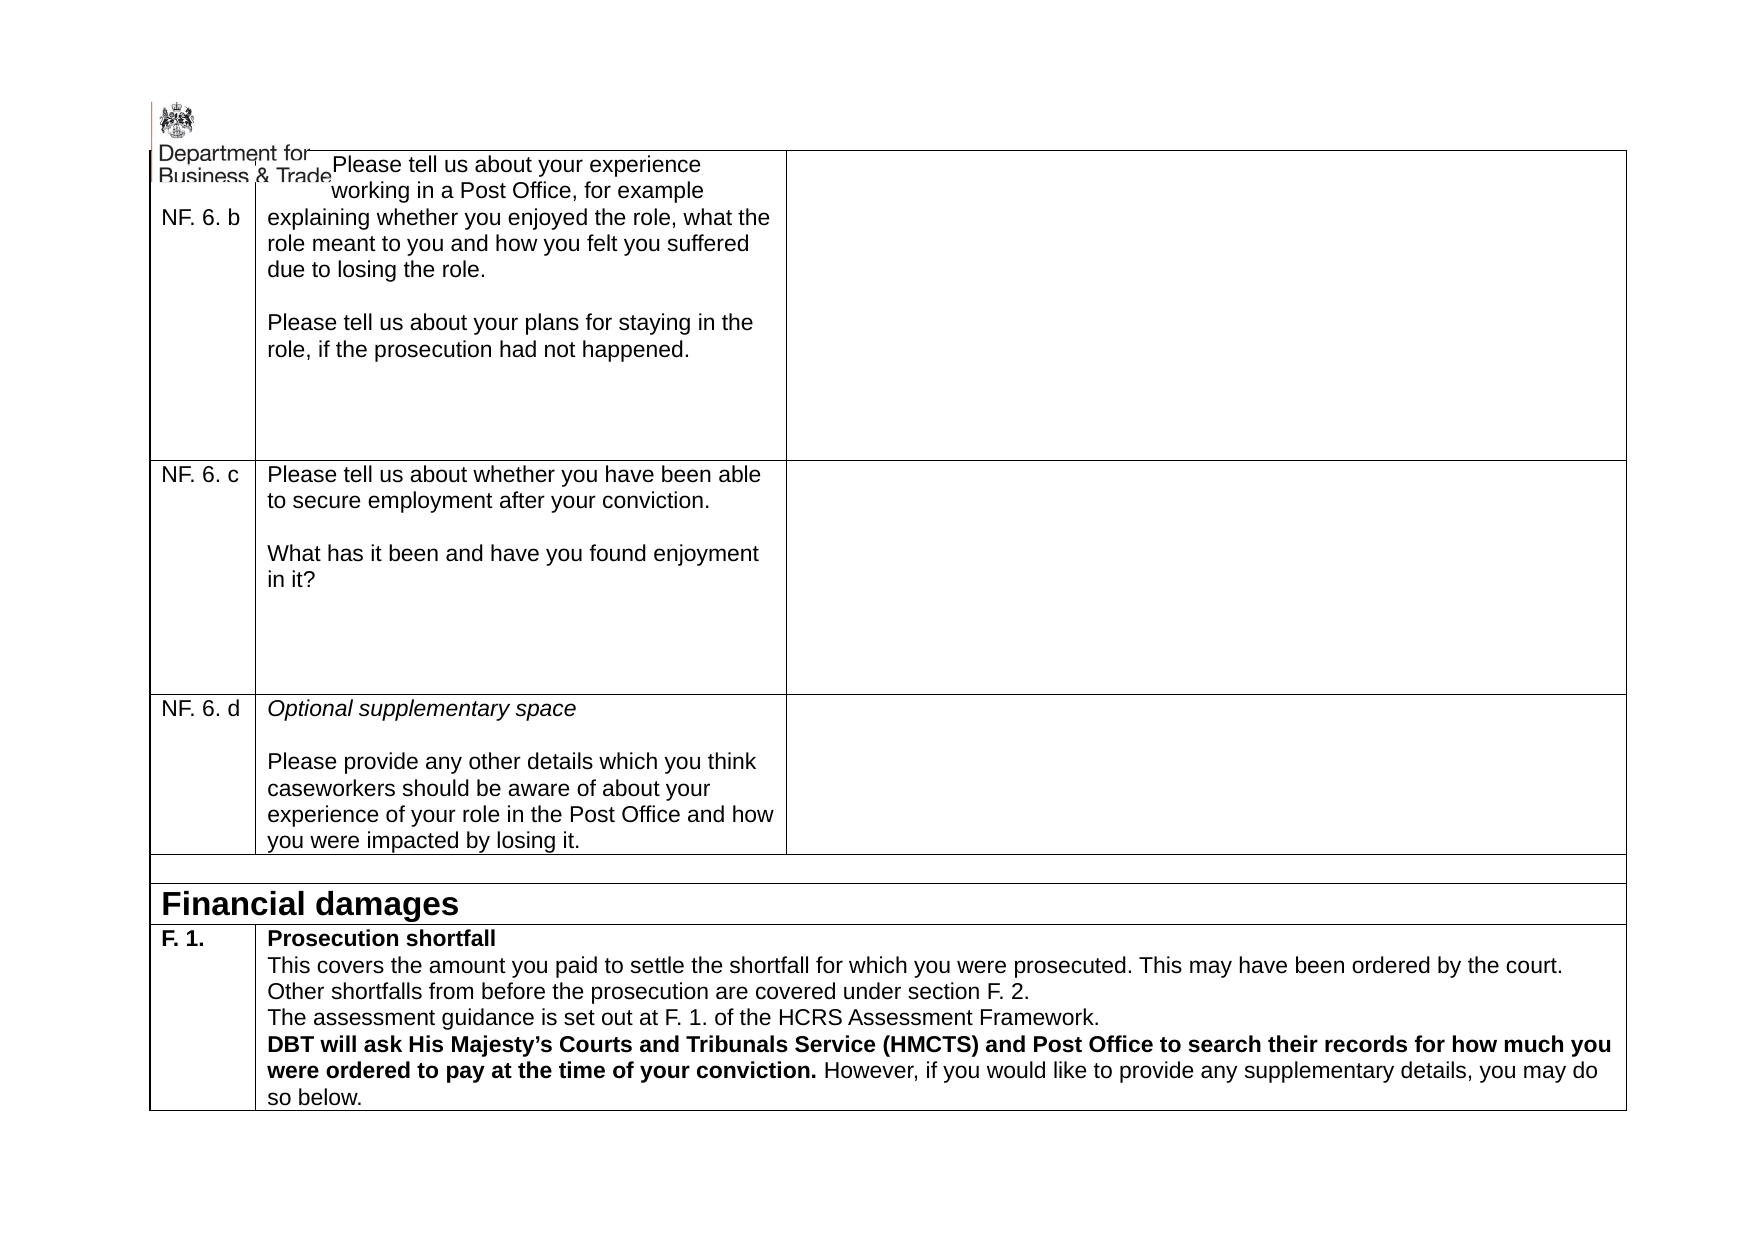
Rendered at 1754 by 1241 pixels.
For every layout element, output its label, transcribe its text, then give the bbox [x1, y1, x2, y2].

table_cell NF. 6. c [151, 461, 255, 694]
table_cell Please tell us about whether you have been able to secure employment after your conviction. What has it been and have you found enjoyment in it? [256, 461, 786, 694]
table_cell [151, 855, 1626, 883]
table_cell [190, 161, 255, 165]
table_cell Optional supplementary space Please provide any other details which you think caseworkers should be aware of about your experience of your role in the Post Office and how you were impacted by losing it. [256, 695, 786, 853]
table_cell [787, 151, 1626, 460]
table_cell [787, 695, 1626, 853]
table_cell F. 1. [151, 925, 255, 1110]
table_cell NF. 6. b [151, 183, 255, 460]
table_cell Financial damages [151, 884, 1626, 924]
table_cell [787, 461, 1626, 694]
table_cell Prosecution shortfall This covers the amount you paid to settle the shortfall for which you were prosecuted. This may have been ordered by the court. Other shortfalls from before the prosecution are covered under section F. 2. The assessment guidance is set out at F. 1. of the HCRS Assessment Framework. DBT will ask His Majesty’s Courts and Tribunals Service (HMCTS) and Post Office to search their records for how much you were ordered to pay at the time of your conviction. However, if you would like to provide any supplementary details, you may do so below. [256, 925, 1626, 1110]
table_cell Please tell us about your experience working in a Post Office, for example explaining whether you enjoyed the role, what the role meant to you and how you felt you suffered due to losing the role. Please tell us about your plans for staying in the role, if the prosecution had not happened. [256, 151, 786, 460]
table_cell NF. 6. d [151, 695, 255, 853]
